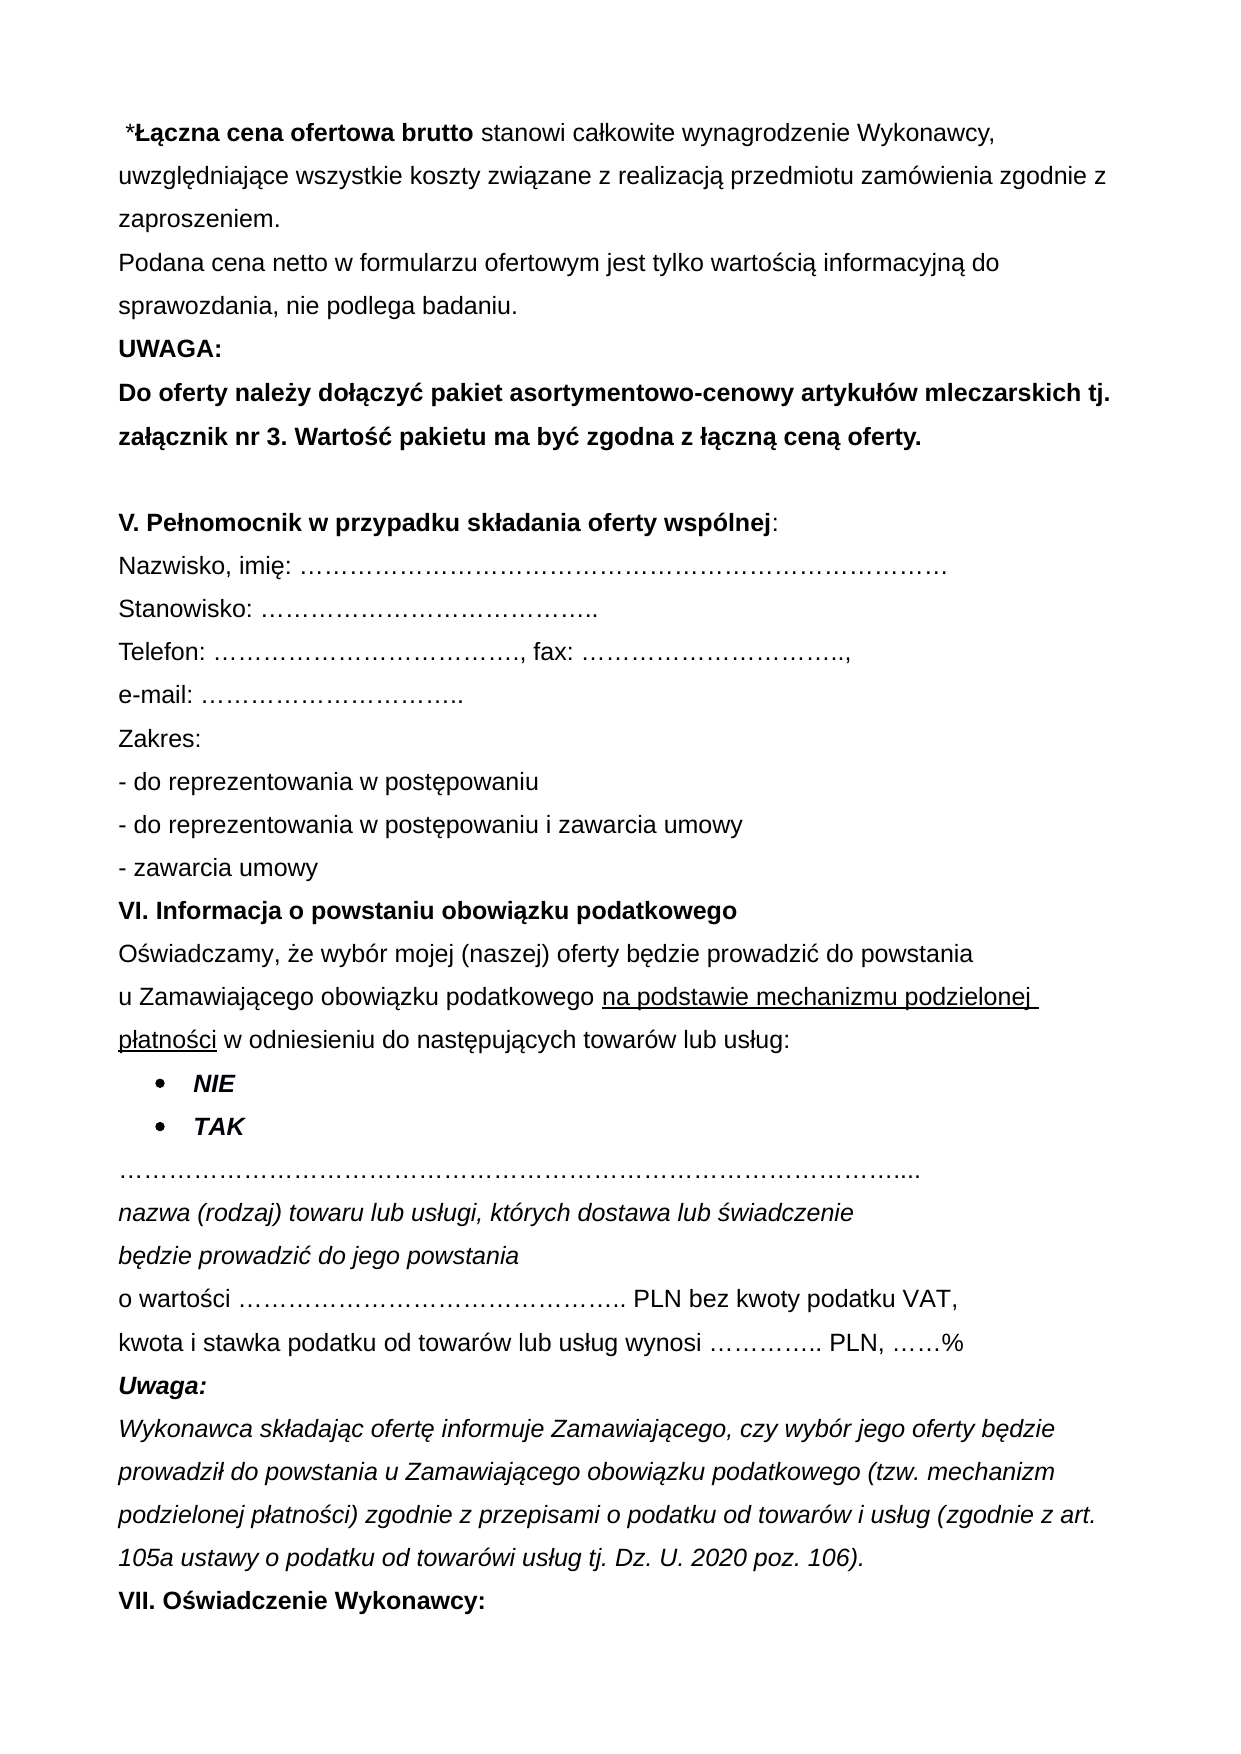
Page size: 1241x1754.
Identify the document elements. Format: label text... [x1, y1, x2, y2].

text nazwa (rodzaj) towaru lub usługi, których dostawa lub świadczenie [118, 1198, 1122, 1227]
text o wartości ……………………………………….. PLN bez kwoty podatku VAT, kwota i stawka podatku od towarów lub usług wynosi ………….. PLN, ……% [118, 1284, 1122, 1356]
text Telefon: ………………………………., fax: ………………………….., [118, 637, 1122, 666]
text Nazwisko, imię: …………………………………………………………………… [118, 551, 1122, 580]
text Stanowisko: ………………………………….. [118, 594, 1122, 623]
text *Łączna cena ofertowa brutto stanowi całkowite wynagrodzenie Wykonawcy, uwzględniające wszystkie koszty związane z realizacją przedmiotu zamówienia zgodnie z zaproszeniem. [118, 118, 1122, 233]
text - do reprezentowania w postępowaniu [118, 767, 1122, 796]
text Do oferty należy dołączyć pakiet asortymentowo-cenowy artykułów mleczarskich tj. załącznik nr 3. Wartość pakietu ma być zgodna z łączną ceną oferty. [118, 377, 1122, 451]
text - do reprezentowania w postępowaniu i zawarcia umowy [118, 810, 1122, 839]
text Wykonawca składając ofertę informuje Zamawiającego, czy wybór jego oferty będzie prowadził do powstania u Zamawiającego obowiązku podatkowego (tzw. mechanizm podzielonej płatności) zgodnie z przepisami o podatku od towarów i usług (zgodnie z art. 105a ustawy o podatku od towarówi usług tj. Dz. U. 2020 poz. 106). [118, 1414, 1122, 1572]
list NIE [156, 1069, 1122, 1097]
text ………………………………………………………………………………….... [118, 1155, 1122, 1184]
text UWAGA: [118, 334, 1122, 362]
list TAK [156, 1112, 1122, 1141]
text będzie prowadzić do jego powstania [118, 1241, 1122, 1270]
text Uwaga: [118, 1371, 1120, 1399]
text Zakres: [118, 724, 1122, 752]
text Oświadczamy, że wybór mojej (naszej) oferty będzie prowadzić do powstania u Zamawiającego obowiązku podatkowego na podstawie mechanizmu podzielonej płatności w odniesieniu do następujących towarów lub usług: [118, 939, 1122, 1054]
text Podana cena netto w formularzu ofertowym jest tylko wartością informacyjną do sprawozdania, nie podlega badaniu. [118, 247, 1122, 319]
text e-mail: ………………………….. [118, 681, 1122, 709]
text - zawarcia umowy [118, 853, 1122, 882]
text V. Pełnomocnik w przypadku składania oferty wspólnej: [118, 508, 1122, 537]
text VI. Informacja o powstaniu obowiązku podatkowego [118, 896, 1122, 925]
text VII. Oświadczenie Wykonawcy: [118, 1586, 1122, 1615]
